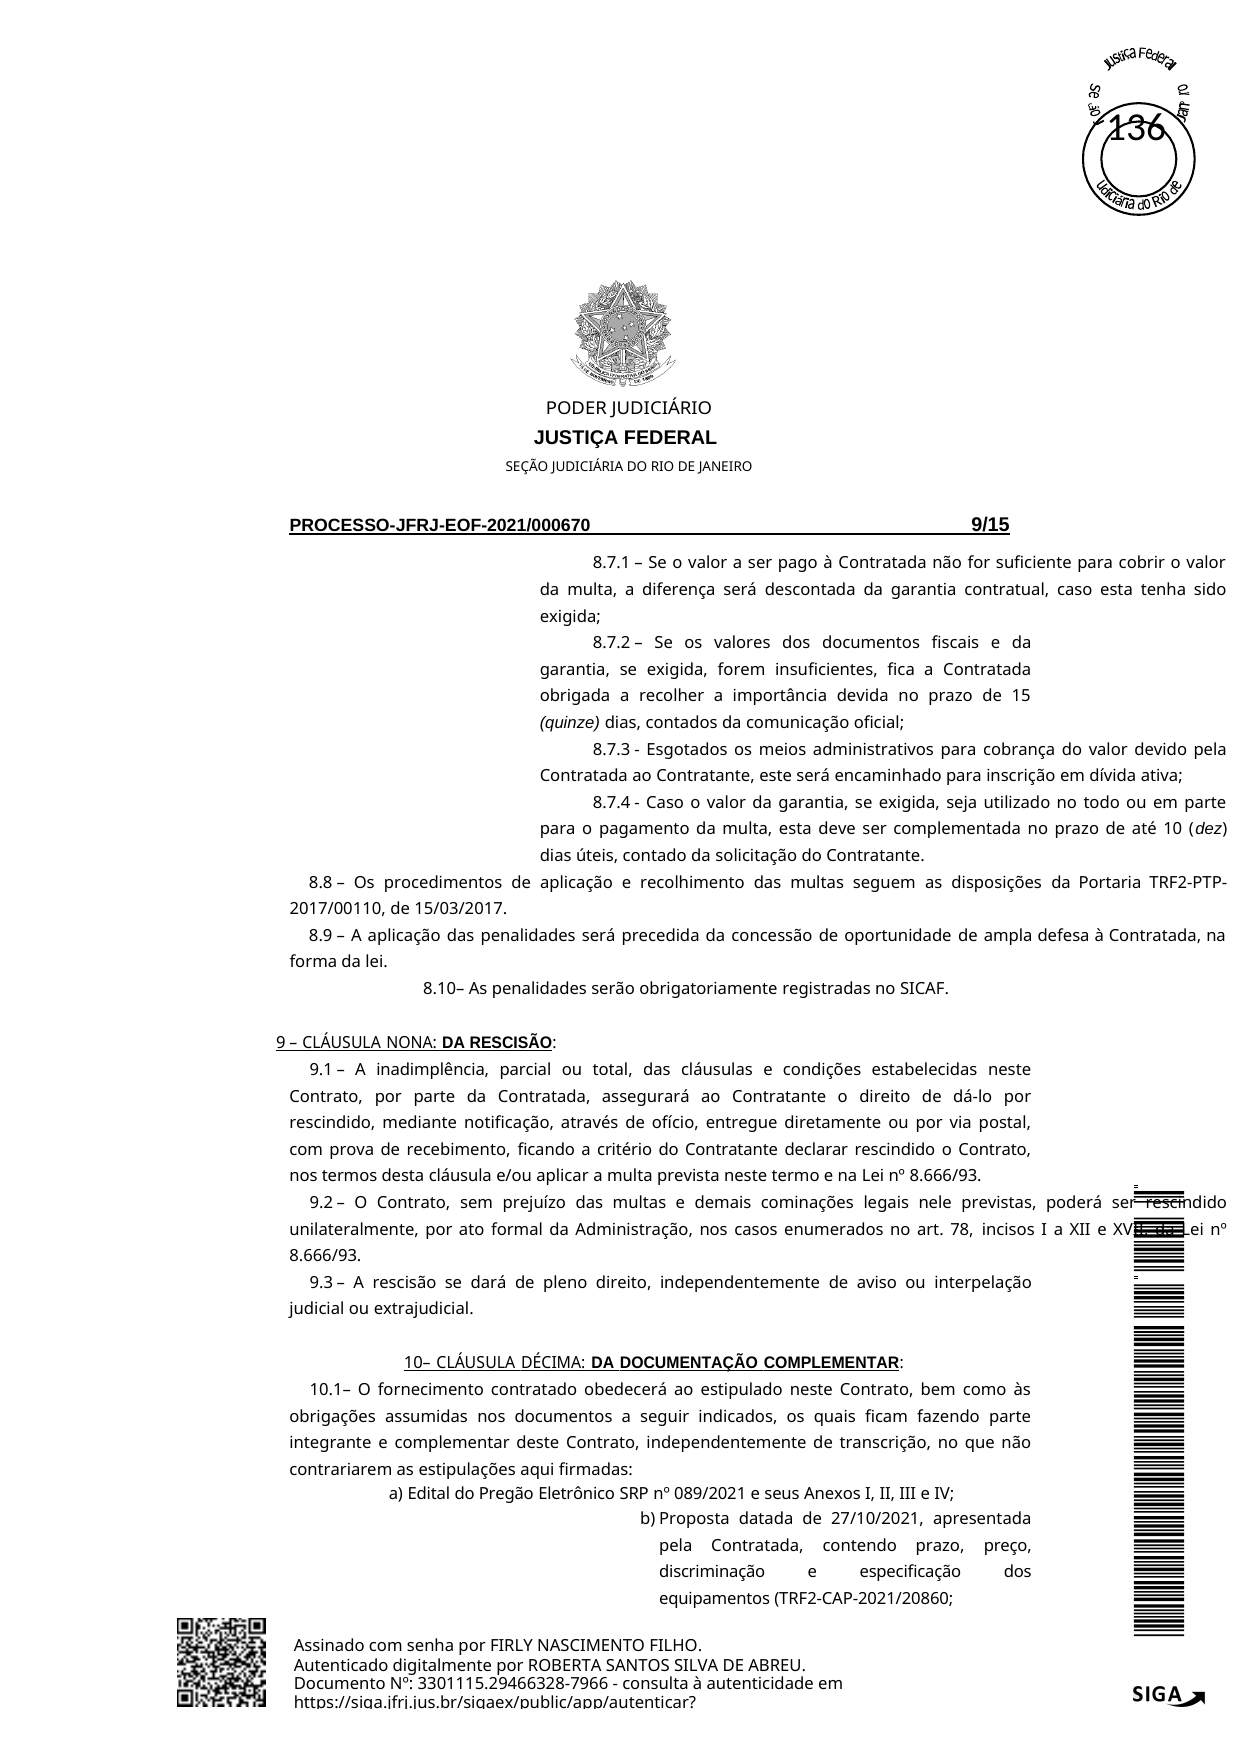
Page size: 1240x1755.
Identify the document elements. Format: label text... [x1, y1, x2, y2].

list – O Contrato, sem prejuízo das multas e demais cominações legais nele previstas, poderá ser rescindido unilateralmente, por ato formal da Administração, nos casos enumerados no art. 78, incisos I a XII e XVII, da Lei nº 8.666/93. [262, 1191, 1122, 1266]
list - Caso o valor da garantia, se exigida, seja utilizado no todo ou em parte para o pagamento da multa, esta deve ser complementada no prazo de até 10 (dez) dias úteis, contado da solicitação do Contratante. [498, 790, 1227, 866]
text SEÇÃO JUDICIÁRIA DO RIO DE JANEIRO [346, 457, 912, 475]
list – A aplicação das penalidades será precedida da concessão de oportunidade de ampla defesa à Contratada, na forma da lei. [261, 923, 1227, 973]
text ç [1087, 98, 1101, 106]
subtitle JUSTIÇA FEDERAL [499, 426, 752, 449]
list – Se os valores dos documentos fiscais e da garantia, se exigida, forem insuficientes, fica a Contratada obrigada a recolher a importância devida no prazo de 15 (quinze) dias, contados da comunicação oficial; [498, 631, 1031, 733]
list - Esgotados os meios administrativos para cobrança do valor devido pela Contratada ao Contratante, este será encaminhado para inscrição em dívida ativa; [498, 737, 1227, 786]
list – A rescisão se dará de pleno direito, independentemente de aviso ou interpelação judicial ou extrajudicial. [262, 1270, 1032, 1319]
subtitle PROCESSO-JFRJ-EOF-2021/000670 9/15 [289, 513, 1227, 536]
list – A inadimplência, parcial ou total, das cláusulas e condições estabelecidas neste Contrato, por parte da Contratada, assegurará ao Contratante o direito de dá-lo por rescindido, mediante notificação, através de ofício, entregue diretamente ou por via postal, com prova de recebimento, ficando a critério do Contratante declarar rescindido o Contrato, nos termos desta cláusula e/ou aplicar a multa prevista neste termo e na Lei nº 8.666/93. [262, 1058, 1032, 1187]
list – O fornecimento contratado obedecerá ao estipulado neste Contrato, bem como às obrigações assumidas nos documentos a seguir indicados, os quais ficam fazendo parte integrante e complementar deste Contrato, independentemente de transcrição, no que não contrariarem as estipulações aqui firmadas: [262, 1378, 1032, 1480]
list – CLÁUSULA NONA: DA RESCISÃO: [276, 1031, 1227, 1054]
list – Os procedimentos de aplicação e recolhimento das multas seguem as disposições da Portaria TRF2-PTP-2017/00110, de 15/03/2017. [261, 870, 1227, 919]
list – Se o valor a ser pago à Contratada não for suficiente para cobrir o valor da multa, a diferença será descontada da garantia contratual, caso esta tenha sido exigida; [498, 551, 1227, 627]
list Proposta datada de 27/10/2021, apresentada pela Contratada, contendo prazo, preço, discriminação e especificação dos equipamentos (TRF2-CAP-2021/20860; [640, 1507, 1032, 1609]
list – CLÁUSULA DÉCIMA: DA DOCUMENTAÇÃO COMPLEMENTAR: [403, 1351, 1122, 1374]
text PODER JUDICIÁRIO [505, 396, 752, 420]
text e [1179, 97, 1193, 105]
list Edital do Pregão Eletrônico SRP nº 089/2021 e seus Anexos I, II, III e IV; [388, 1484, 1122, 1503]
list – As penalidades serão obrigatoriamente registradas no SICAF. [423, 976, 1227, 999]
